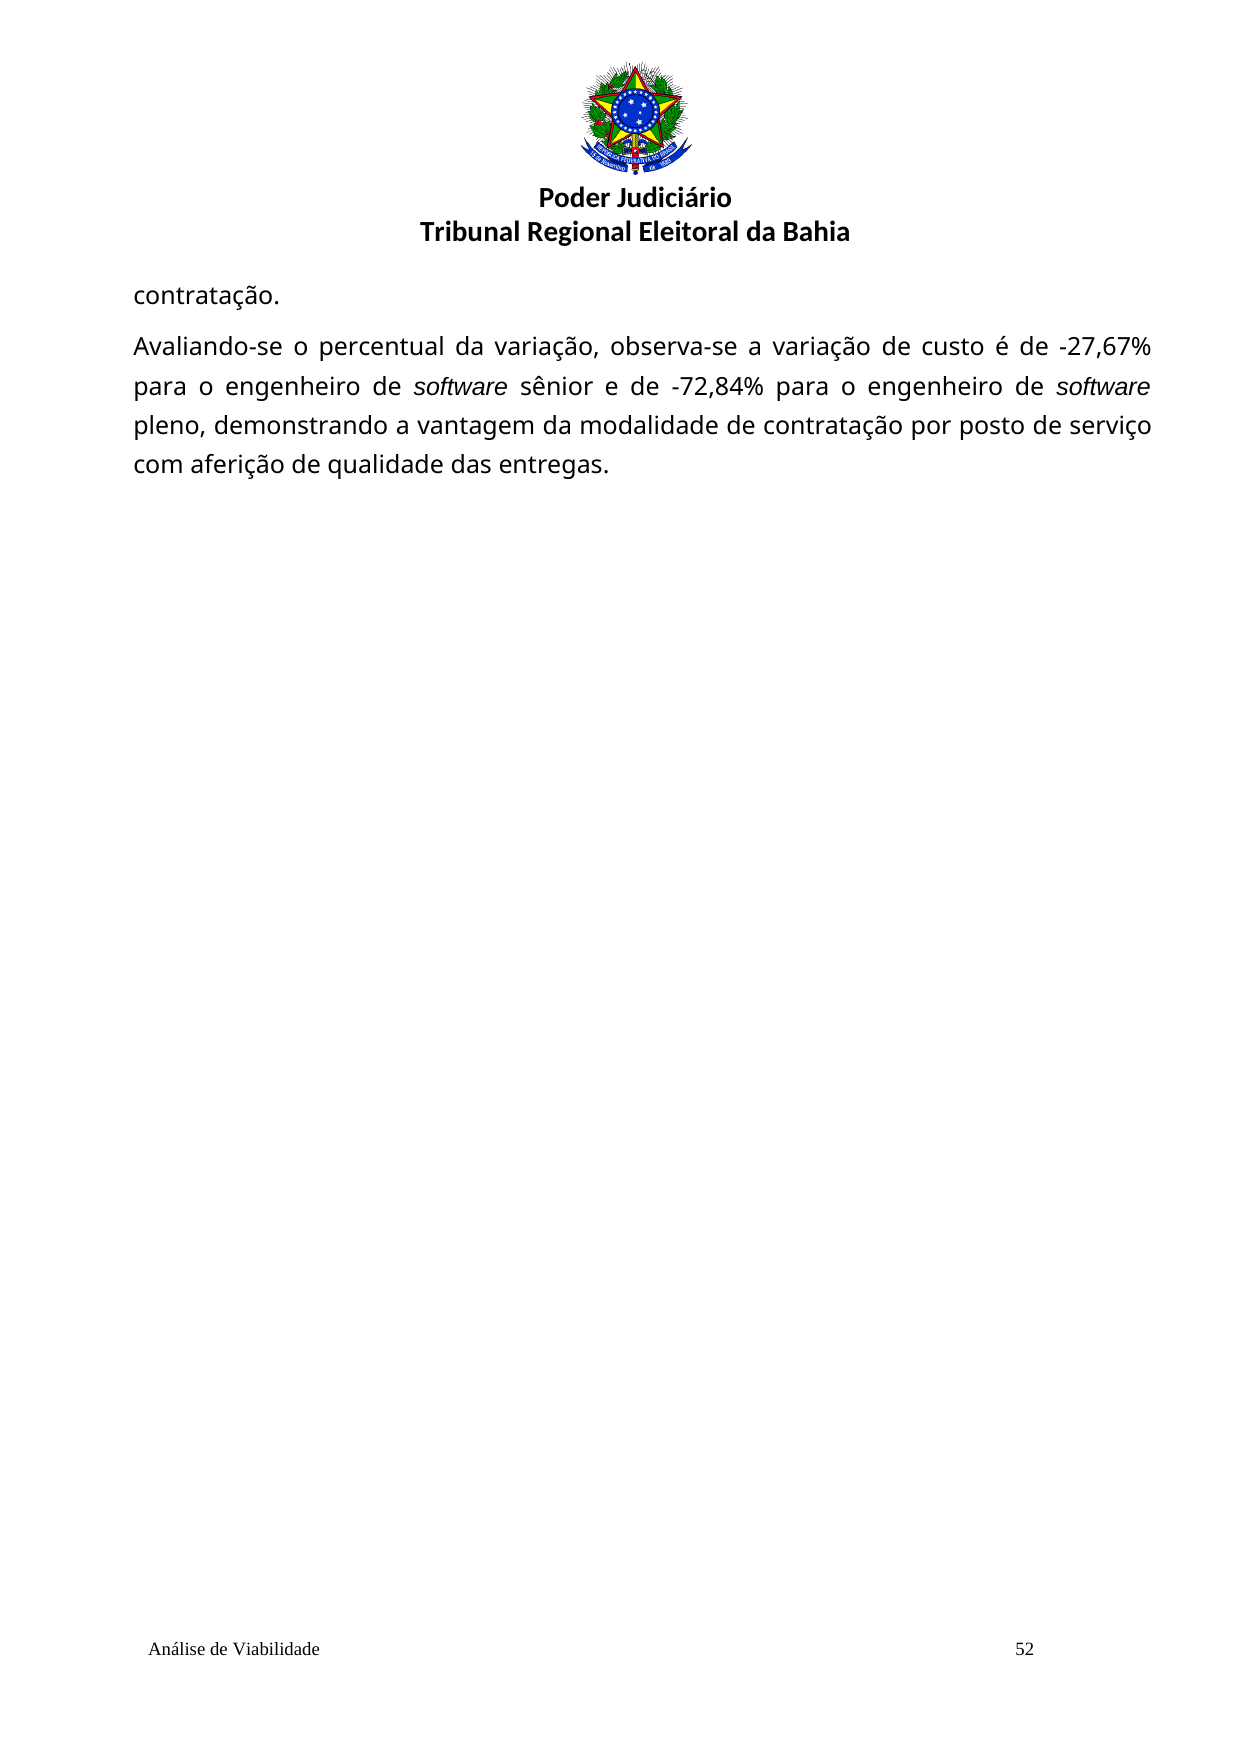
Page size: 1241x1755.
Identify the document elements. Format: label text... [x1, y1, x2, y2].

text Avaliando-se o percentual da variação, observa-se a variação de custo é de -27,67% para o engenheiro de software sênior e de -72,84% para o engenheiro de software pleno, demonstrando a vantagem da modalidade de contratação por posto de serviço com aferição de qualidade das entregas. [133, 329, 1153, 481]
text contratação. [133, 277, 1152, 311]
